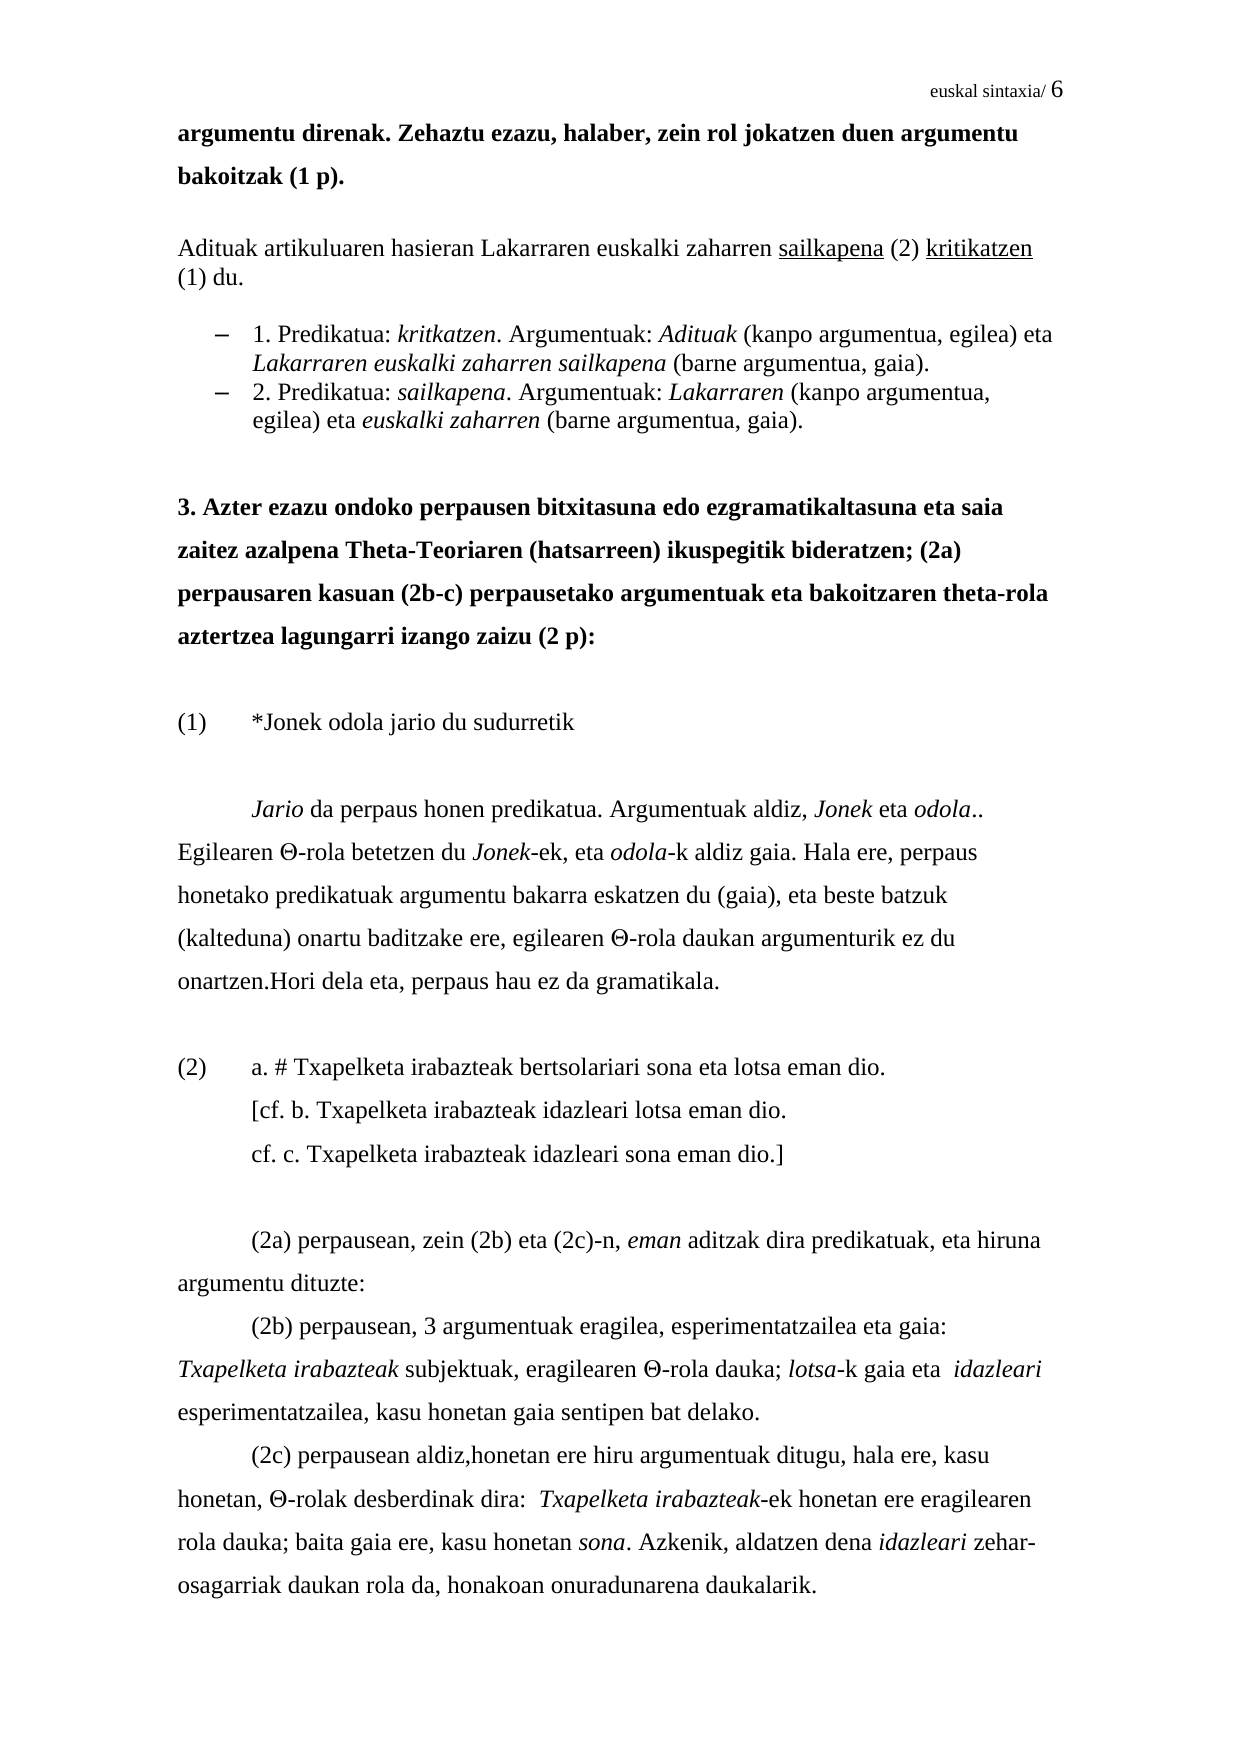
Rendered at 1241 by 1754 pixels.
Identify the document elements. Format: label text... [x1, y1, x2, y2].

list 1. Predikatua: kritkatzen. Argumentuak: Adituak (kanpo argumentua, egilea) eta Lakarraren euskalki zaharren sailkapena (barne argumentua, gaia). [215, 319, 1063, 377]
text 3. Azter ezazu ondoko perpausen bitxitasuna edo ezgramatikaltasuna eta saia zaitez azalpena Theta-Teoriaren (hatsarreen) ikuspegitik bideratzen; (2a) perpausaren kasuan (2b-c) perpausetako argumentuak eta bakoitzaren theta-rola aztertzea lagungarri izango zaizu (2 p): [177, 492, 1063, 650]
text argumentu direnak. Zehaztu ezazu, halaber, zein rol jokatzen duen argumentu bakoitzak (1 p). [177, 118, 1063, 190]
text (2) a. # Txapelketa irabazteak bertsolariari sona eta lotsa eman dio. [177, 1052, 1063, 1081]
text cf. c. Txapelketa irabazteak idazleari sona eman dio.] [177, 1139, 1063, 1167]
list 2. Predikatua: sailkapena. Argumentuak: Lakarraren (kanpo argumentua, egilea) eta euskalki zaharren (barne argumentua, gaia). [215, 377, 1063, 434]
text (2a) perpausean, zein (2b) eta (2c)-n, eman aditzak dira predikatuak, eta hiruna argumentu dituzte: [177, 1225, 1063, 1297]
text Jario da perpaus honen predikatua. Argumentuak aldiz, Jonek eta odola.. Egilearen -rola betetzen du Jonek-ek, eta odola-k aldiz gaia. Hala ere, perpaus honetako predikatuak argumentu bakarra eskatzen du (gaia), eta beste batzuk (kalteduna) onartu baditzake ere, egilearen -rola daukan argumenturik ez du onartzen.Hori dela eta, perpaus hau ez da gramatikala. [177, 794, 1063, 995]
text Adituak artikuluaren hasieran Lakarraren euskalki zaharren sailkapena (2) kritikatzen (1) du. [177, 233, 1063, 291]
text (2c) perpausean aldiz,honetan ere hiru argumentuak ditugu, hala ere, kasu honetan, -rolak desberdinak dira: Txapelketa irabazteak-ek honetan ere eragilearen rola dauka; baita gaia ere, kasu honetan sona. Azkenik, aldatzen dena idazleari zehar-osagarriak daukan rola da, honakoan onuradunarena daukalarik. [177, 1441, 1063, 1599]
text [cf. b. Txapelketa irabazteak idazleari lotsa eman dio. [177, 1096, 1063, 1124]
text (2b) perpausean, 3 argumentuak eragilea, esperimentatzailea eta gaia: Txapelketa irabazteak subjektuak, eragilearen -rola dauka; lotsa-k gaia eta idazleari esperimentatzailea, kasu honetan gaia sentipen bat delako. [177, 1311, 1063, 1426]
text (1) *Jonek odola jario du sudurretik [177, 707, 1063, 736]
